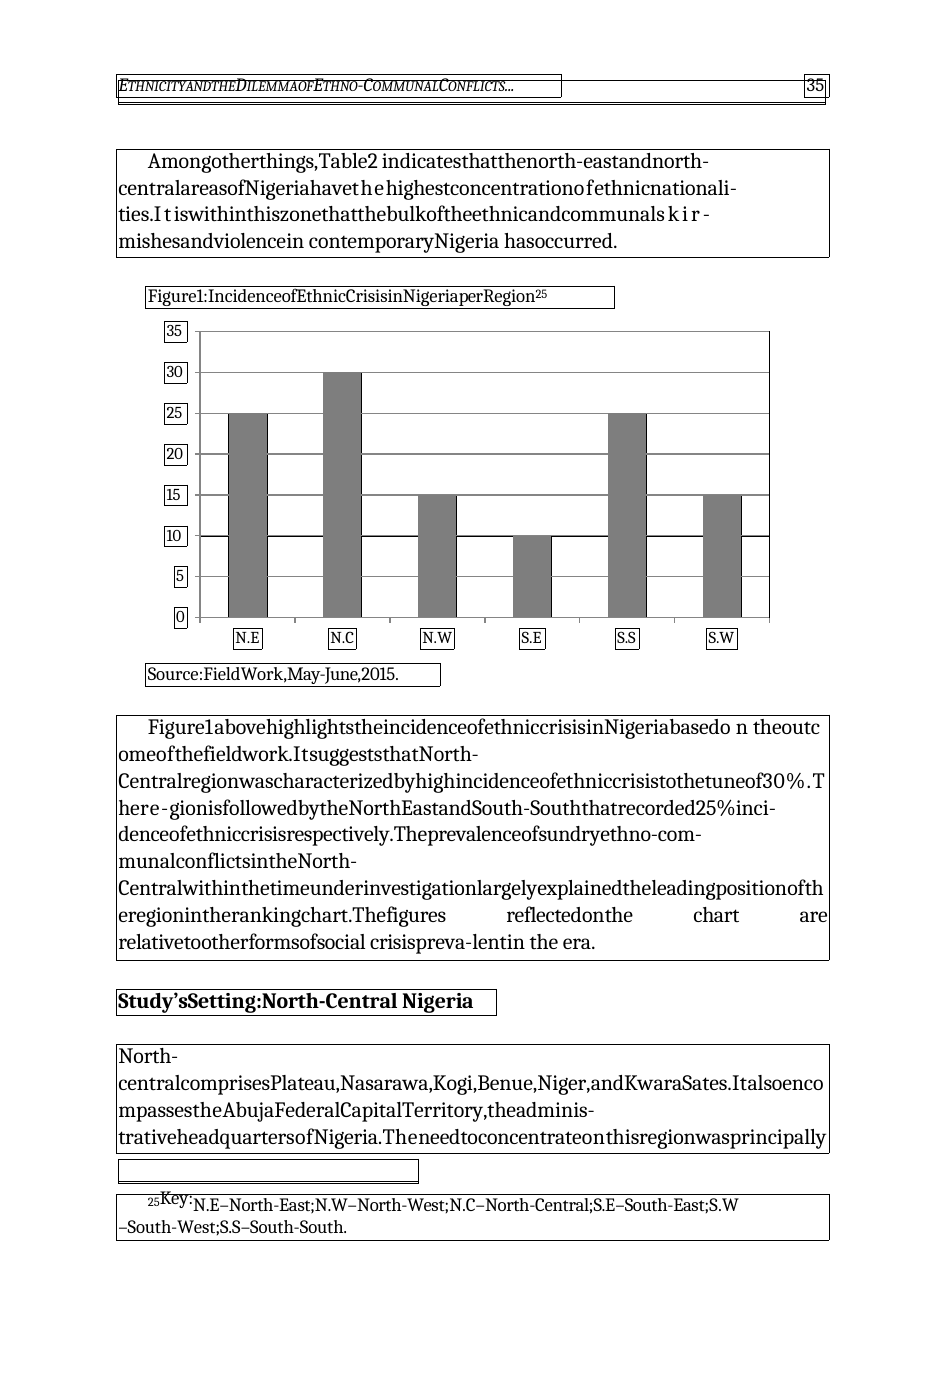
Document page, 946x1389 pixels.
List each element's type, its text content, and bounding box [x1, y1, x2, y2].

text 20 [166, 445, 187, 463]
text Source:FieldWork,May-June,2015. [148, 664, 440, 685]
text [118, 75, 561, 80]
text S.S [617, 629, 639, 648]
text S.W [708, 629, 737, 648]
text S.E [521, 629, 544, 648]
text 25 [166, 404, 187, 422]
text 30 [166, 363, 187, 381]
text N.C [330, 629, 356, 648]
text Study’sSetting:North-Central Nigeria [118, 990, 496, 1014]
text Figure1abovehighlightstheincidenceofethniccrisisinNigeriabasedontheoutcomeofthefieldwork.ItsuggeststhatNorth-Centralregionwascharacterizedbyhighincidenceofethniccrisistothetuneof30%.There-gionisfollowedbytheNorthEastandSouth-Souththatrecorded25%inci-denceofethniccrisisrespectively.Theprevalenceofsundryethno-com-munalconflictsintheNorth-Centralwithinthetimeunderinvestigationlargelyexplainedtheleadingpositionoftheregionintherankingchart.Thefigures reflectedonthe chart are relativetootherformsofsocial crisispreva-lentin the era. [118, 716, 827, 955]
text 15 [166, 486, 187, 504]
text 10 [166, 527, 187, 545]
text 25Key:N.E–North-East;N.W–North-West;N.C–North-Central;S.E–South-East;S.W [148, 1195, 829, 1216]
text Amongotherthings,Table2indicatesthatthenorth-eastandnorth-centralareasofNigeriahavethehighestconcentrationofethnicnationali-ties.Itiswithinthiszonethatthebulkoftheethnicandcommunalskir-mishesandviolencein contemporaryNigeria hasoccurred. [118, 150, 827, 254]
text 35 [166, 322, 187, 341]
text 0 [176, 608, 187, 627]
text N.E [235, 629, 262, 648]
text ETHNICITYANDTHEDILEMMAOFETHNO-COMMUNALCONFLICTS... [119, 81, 561, 96]
text 5 [176, 567, 187, 586]
text North-centralcomprisesPlateau,Nasarawa,Kogi,Benue,Niger,andKwaraSates.ItalsoencompassestheAbujaFederalCapitalTerritory,theadminis-trativeheadquartersofNigeria.Theneedtoconcentrateonthisregionwasprincipallyinformedbythefactthatitconstitutesthemostvolatilezonein [118, 1045, 827, 1153]
text –South-West;S.S–South-South. [118, 1217, 829, 1238]
text 35 [806, 75, 829, 96]
text Figure1:IncidenceofEthnicCrisisinNigeriaperRegion25 [148, 287, 614, 307]
text N.W [422, 629, 454, 648]
